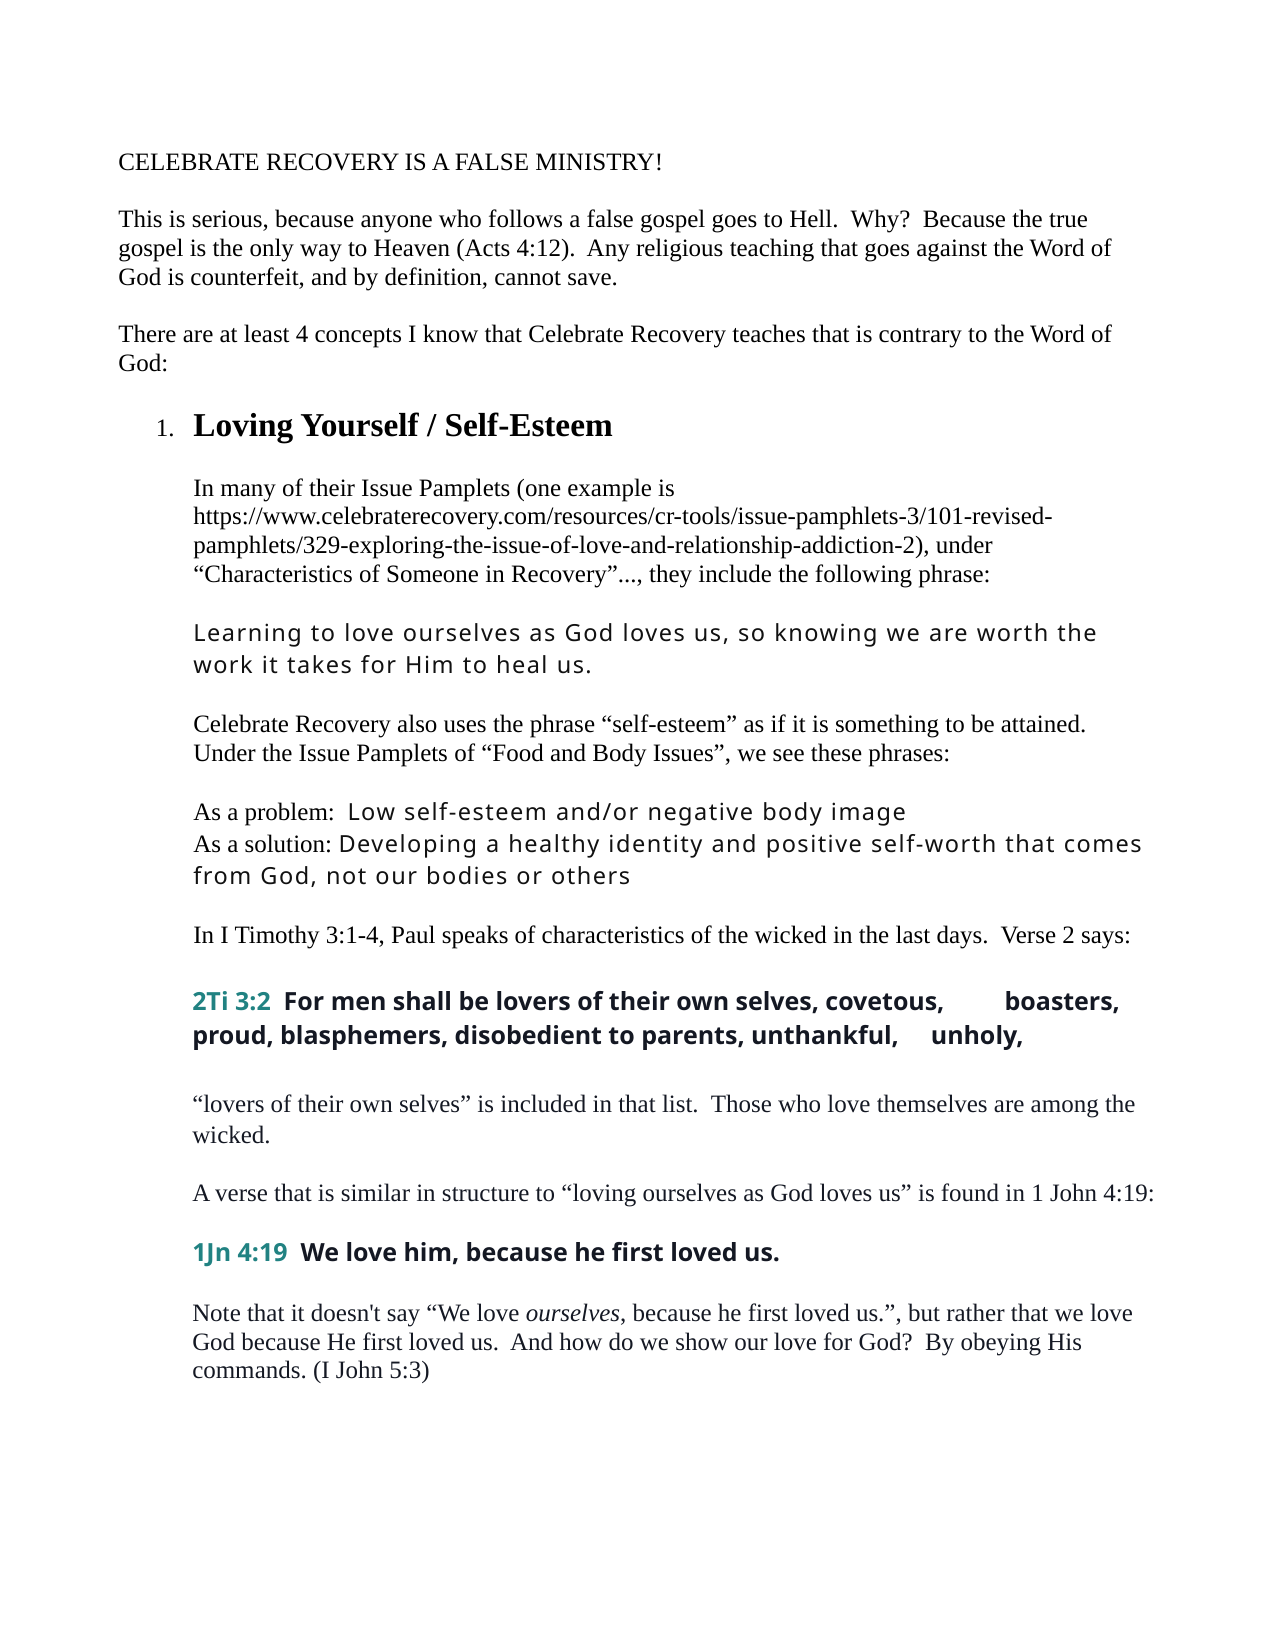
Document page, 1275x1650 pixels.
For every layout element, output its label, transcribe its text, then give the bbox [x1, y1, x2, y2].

text This is serious, because anyone who follows a false gospel goes to Hell. Why? Because the true gospel is the only way to Heaven (Acts 4:12). Any religious teaching that goes against the Word of God is counterfeit, and by definition, cannot save. [118, 204, 1157, 291]
list Loving Yourself / Self-Esteem In many of their Issue Pamplets (one example is https://www.celebraterecovery.com/resources/cr-tools/issue-pamphlets-3/101-revised-pamphlets/329-exploring-the-issue-of-love-and-relationship-addiction-2), under “Characteristics of Someone in Recovery”..., they include the following phrase: Learning to love ourselves as God loves us, so knowing we are worth the work it takes for Him to heal us. [156, 406, 1157, 680]
list Celebrate Recovery also uses the phrase “self-esteem” as if it is something to be attained. Under the Issue Pamplets of “Food and Body Issues”, we see these phrases: As a problem: Low self-esteem and/or negative body image [156, 680, 1157, 827]
list As a solution: Developing a healthy identity and positive self-worth that comes from God, not our bodies or others [156, 827, 1157, 891]
text CELEBRATE RECOVERY IS A FALSE MINISTRY! [118, 147, 1157, 176]
text 2Ti 3:2 For men shall be lovers of their own selves, covetous, boasters, proud, blasphemers, disobedient to parents, unthankful, unholy, “lovers of their own selves” is included in that list. Those who love themselves are among the wicked. A verse that is similar in structure to “loving ourselves as God loves us” is found in 1 John 4:19: 1Jn 4:19 We love him, because he first loved us. Note that it doesn't say “We love ourselves, because he first loved us.”, but rather that we love God because He first loved us. And how do we show our love for God? By obeying His commands. (I John 5:3) [118, 984, 1157, 1442]
list In I Timothy 3:1-4, Paul speaks of characteristics of the wicked in the last days. Verse 2 says: [156, 891, 1157, 978]
text There are at least 4 concepts I know that Celebrate Recovery teaches that is contrary to the Word of God: [118, 291, 1157, 377]
